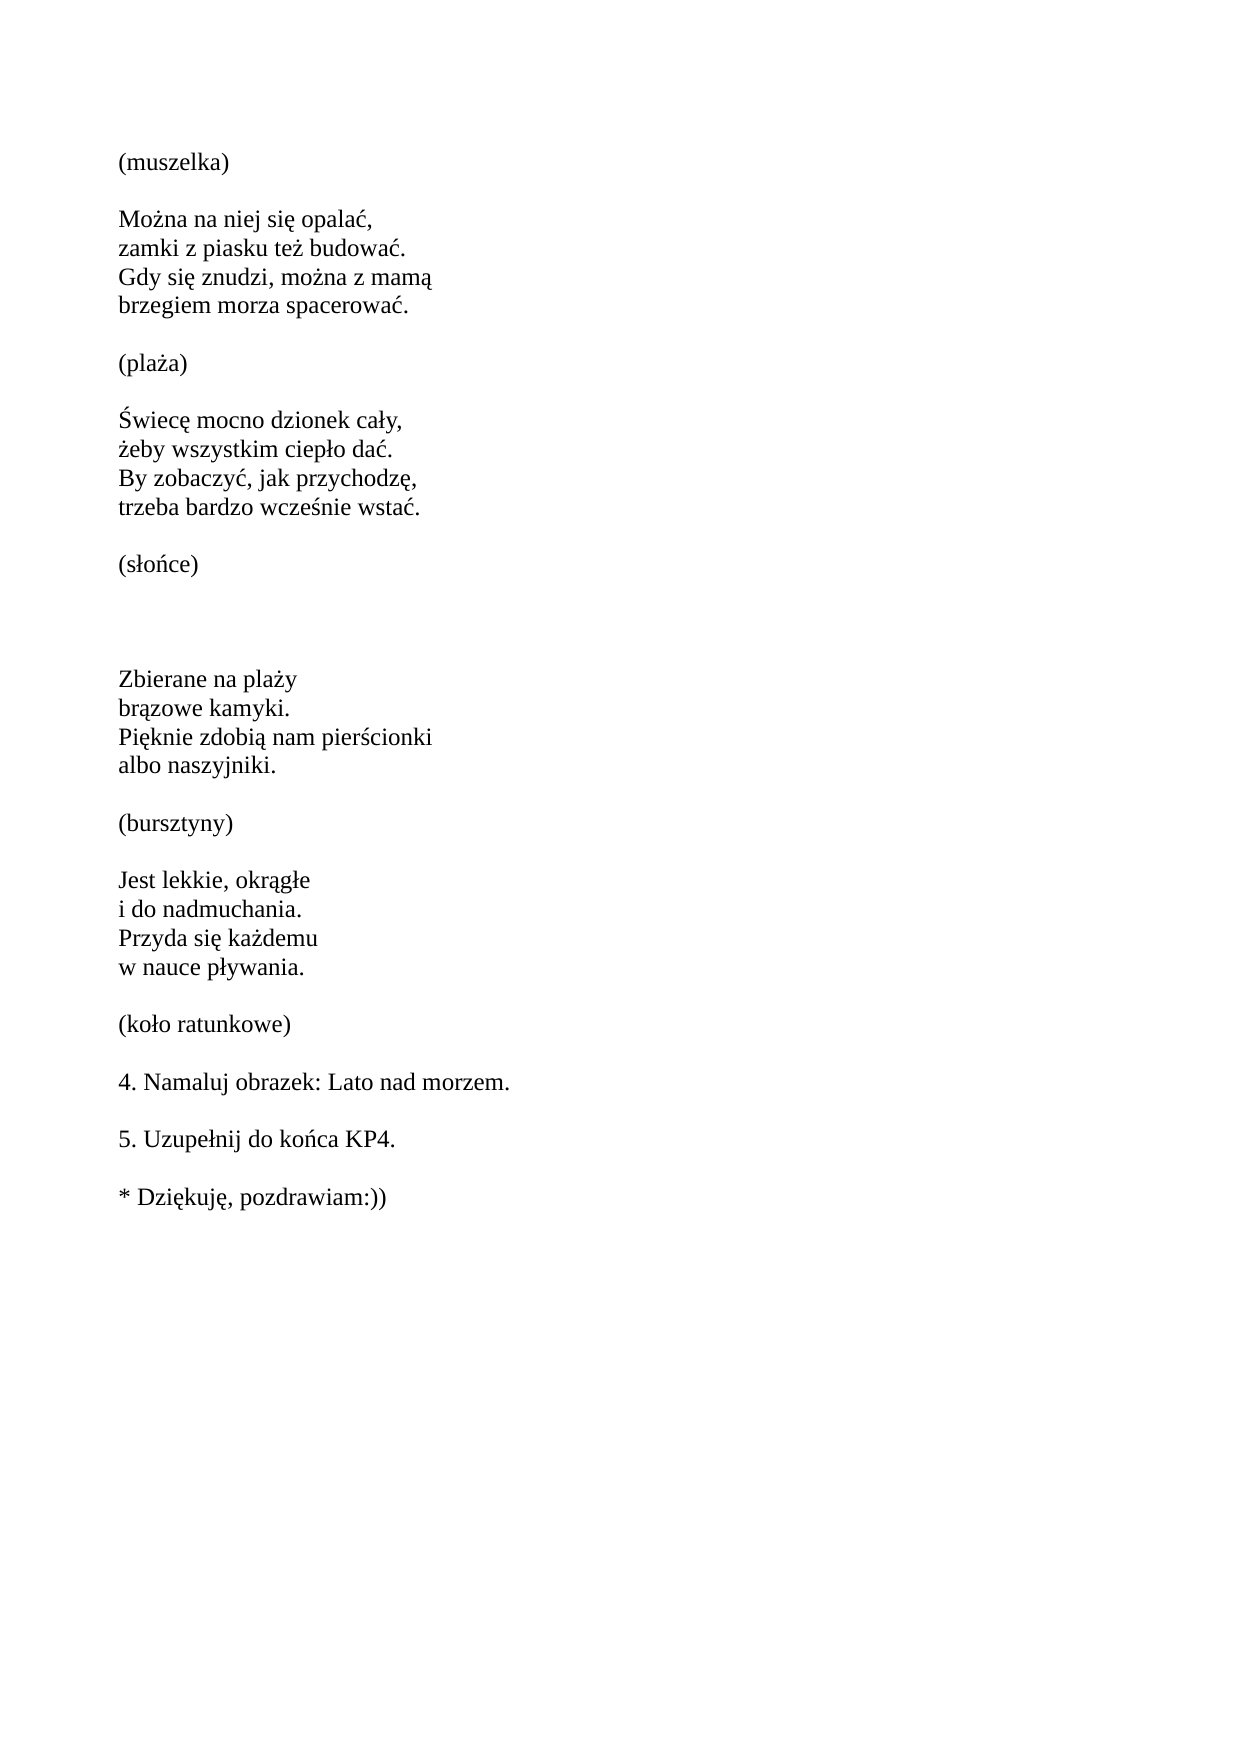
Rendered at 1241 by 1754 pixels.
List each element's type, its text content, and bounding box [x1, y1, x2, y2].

text Można na niej się opalać, [118, 204, 1122, 233]
text Świecę mocno dzionek cały, [118, 406, 1122, 434]
text w nauce pływania. [118, 952, 1122, 981]
text Jest lekkie, okrągłe [118, 866, 1122, 894]
text brązowe kamyki. [118, 693, 1122, 722]
text brzegiem morza spacerować. [118, 291, 1122, 319]
text żeby wszystkim ciepło dać. [118, 434, 1122, 463]
text trzeba bardzo wcześnie wstać. [118, 492, 1122, 521]
text Przyda się każdemu [118, 923, 1122, 952]
text 4. Namaluj obrazek: Lato nad morzem. [118, 1067, 1122, 1096]
text Gdy się znudzi, można z mamą [118, 262, 1122, 291]
text (bursztyny) [118, 808, 1122, 837]
text * Dziękuję, pozdrawiam:)) [118, 1182, 1122, 1211]
text (muszelka) [118, 147, 1122, 176]
text Pięknie zdobią nam pierścionki [118, 722, 1122, 751]
text (koło ratunkowe) [118, 1009, 1122, 1038]
text Zbierane na plaży [118, 664, 1122, 693]
text (słońce) [118, 549, 1122, 578]
text zamki z piasku też budować. [118, 233, 1122, 262]
text By zobaczyć, jak przychodzę, [118, 463, 1122, 492]
text 5. Uzupełnij do końca KP4. [118, 1124, 1122, 1153]
text i do nadmuchania. [118, 894, 1122, 923]
text (plaża) [118, 348, 1122, 377]
text albo naszyjniki. [118, 751, 1122, 779]
